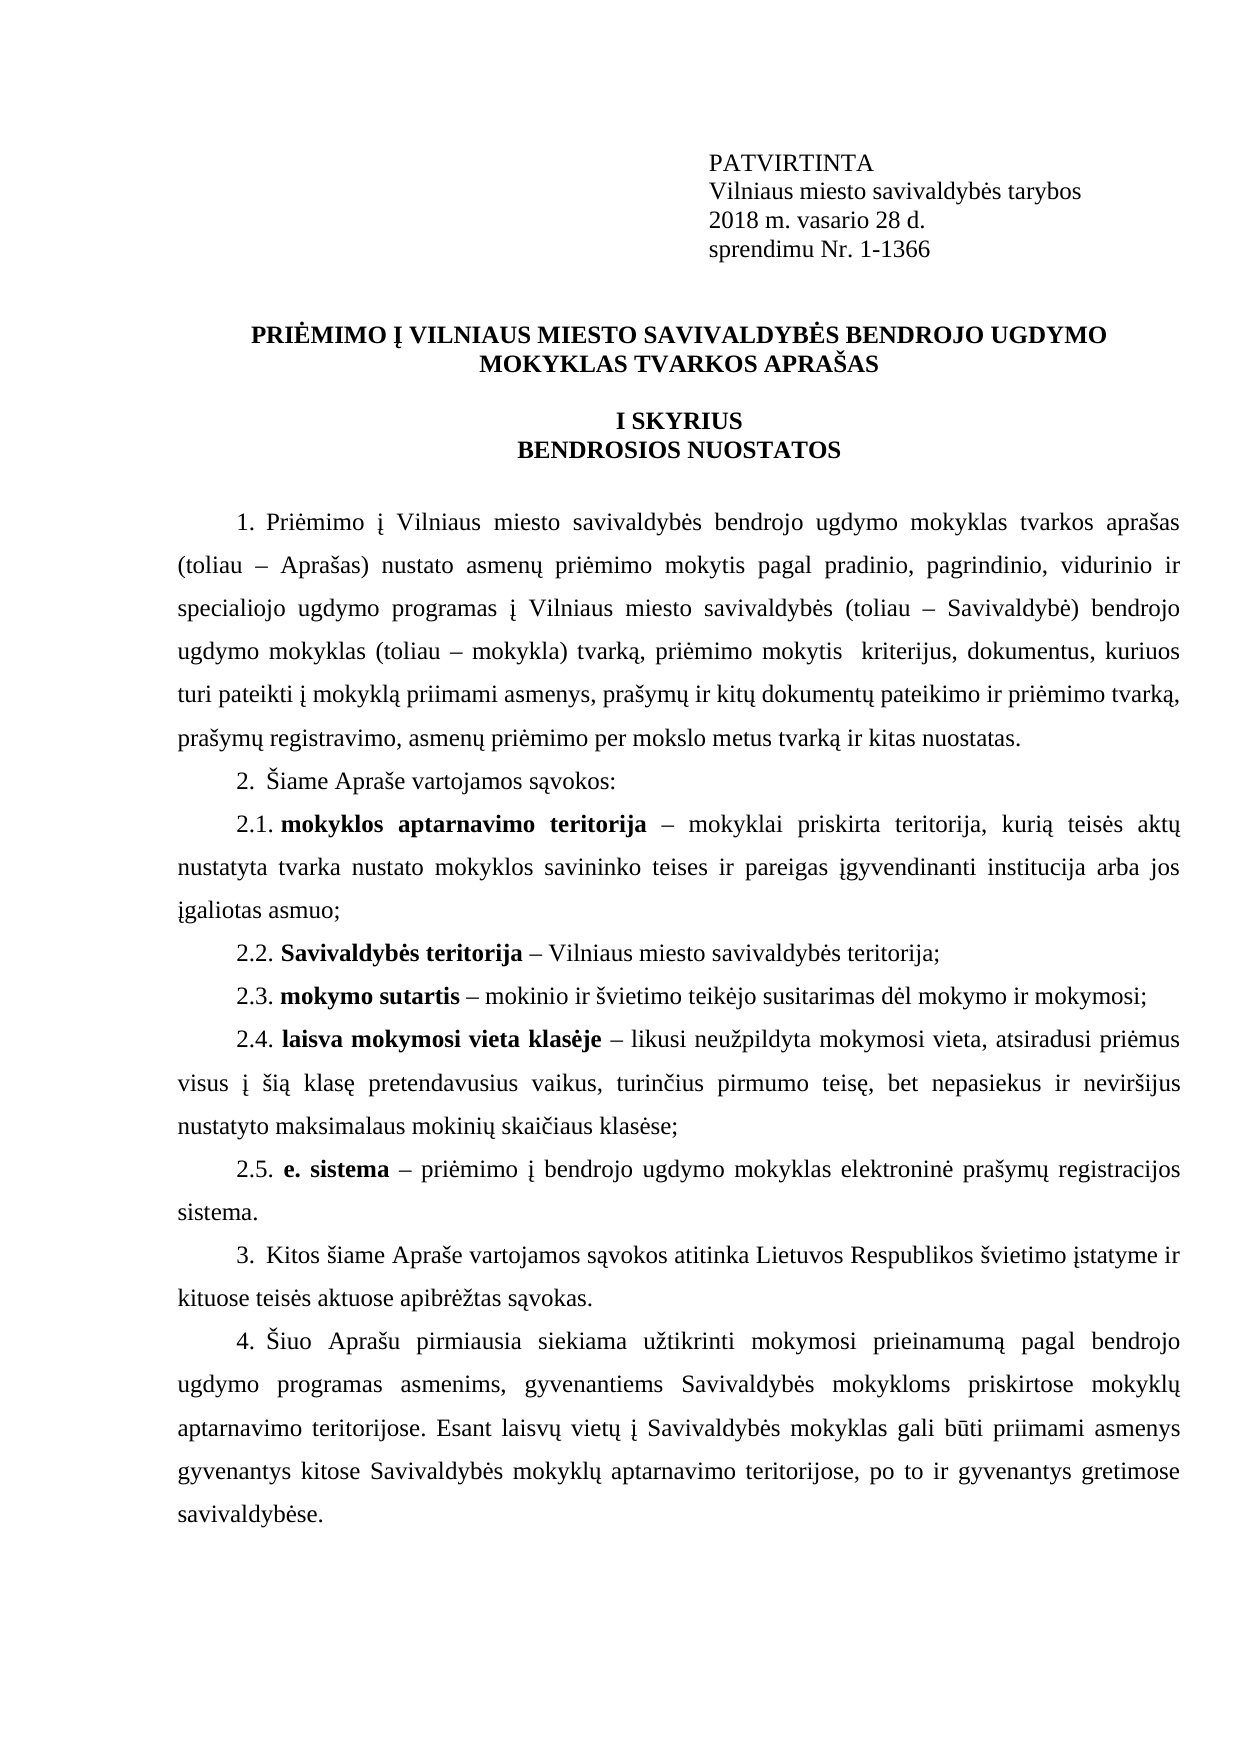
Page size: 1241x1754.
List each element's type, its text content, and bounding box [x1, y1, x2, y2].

text Vilniaus miesto savivaldybės tarybos [709, 176, 1181, 205]
text I SKYRIUS [177, 406, 1181, 435]
text 2. Šiame Apraše vartojamos sąvokos: [177, 766, 1181, 794]
text 4. Šiuo Aprašu pirmiausia siekiama užtikrinti mokymosi prieinamumą pagal bendrojo ugdymo programas asmenims, gyvenantiems Savivaldybės mokykloms priskirtose mokyklų aptarnavimo teritorijose. Esant laisvų vietų į Savivaldybės mokyklas gali būti priimami asmenys gyvenantys kitose Savivaldybės mokyklų aptarnavimo teritorijose, po to ir gyvenantys gretimose savivaldybėse. [177, 1326, 1181, 1528]
text 2018 m. vasario 28 d. [709, 205, 1181, 234]
text 2.1. mokyklos aptarnavimo teritorija – mokyklai priskirta teritorija, kurią teisės aktų nustatyta tvarka nustato mokyklos savininko teises ir pareigas įgyvendinanti institucija arba jos įgaliotas asmuo; [177, 809, 1181, 924]
text 2.2. Savivaldybės teritorija – Vilniaus miesto savivaldybės teritorija; [177, 938, 1181, 967]
text PRIĖMIMO Į VILNIAUS MIESTO SAVIVALDYBĖS BENDROJO UGDYMO MOKYKLAS TVARKOS APRAŠAS [177, 320, 1181, 406]
text sprendimu Nr. 1-1366 [709, 234, 1181, 263]
text 2.4. laisva mokymosi vieta klasėje – likusi neužpildyta mokymosi vieta, atsiradusi priėmus visus į šią klasę pretendavusius vaikus, turinčius pirmumo teisę, bet nepasiekus ir neviršijus nustatyto maksimalaus mokinių skaičiaus klasėse; [177, 1024, 1181, 1139]
text 3. Kitos šiame Apraše vartojamos sąvokos atitinka Lietuvos Respublikos švietimo įstatyme ir kituose teisės aktuose apibrėžtas sąvokas. [177, 1240, 1181, 1312]
text PATVIRTINTA [709, 148, 1181, 176]
text BENDROSIOS NUOSTATOS [177, 435, 1181, 464]
text 2.3. mokymo sutartis – mokinio ir švietimo teikėjo susitarimas dėl mokymo ir mokymosi; [177, 981, 1181, 1010]
text 1. Priėmimo į Vilniaus miesto savivaldybės bendrojo ugdymo mokyklas tvarkos aprašas (toliau – Aprašas) nustato asmenų priėmimo mokytis pagal pradinio, pagrindinio, vidurinio ir specialiojo ugdymo programas į Vilniaus miesto savivaldybės (toliau – Savivaldybė) bendrojo ugdymo mokyklas (toliau – mokykla) tvarką, priėmimo mokytis kriterijus, dokumentus, kuriuos turi pateikti į mokyklą priimami asmenys, prašymų ir kitų dokumentų pateikimo ir priėmimo tvarką, prašymų registravimo, asmenų priėmimo per mokslo metus tvarką ir kitas nuostatas. [177, 507, 1181, 751]
text 2.5. e. sistema – priėmimo į bendrojo ugdymo mokyklas elektroninė prašymų registracijos sistema. [177, 1154, 1181, 1226]
